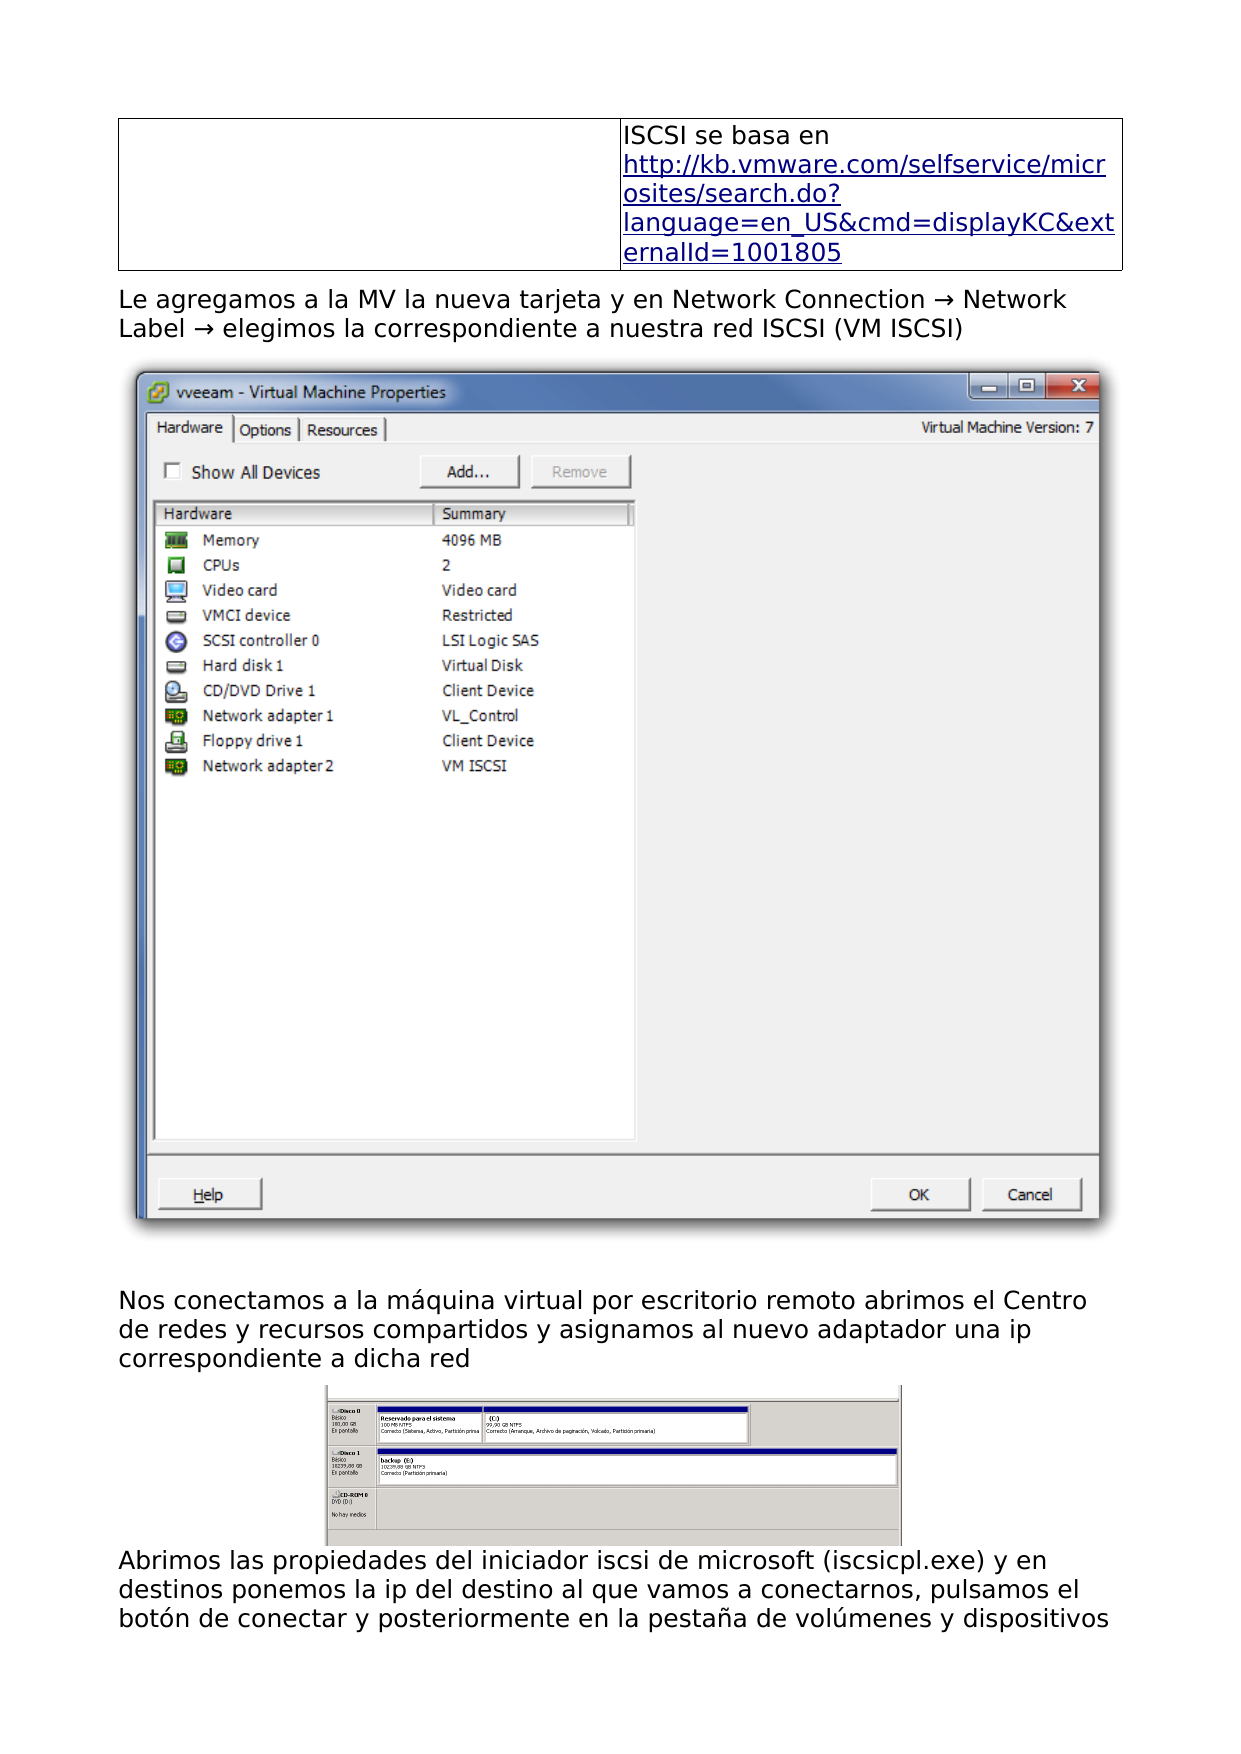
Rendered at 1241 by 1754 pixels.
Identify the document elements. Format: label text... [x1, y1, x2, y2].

picture [307, 1385, 933, 1546]
picture [118, 355, 1123, 1245]
table_header [119, 119, 620, 270]
text Nos conectamos a la máquina virtual por escritorio remoto abrimos el Centro de redes y recursos compartidos y asignamos al nuevo adaptador una ip correspondiente a dicha red [118, 1286, 1122, 1373]
text Le agregamos a la MV la nueva tarjeta y en Network Connection → Network Label → elegimos la correspondiente a nuestra red ISCSI (VM ISCSI) [118, 285, 1122, 343]
text Abrimos las propiedades del iniciador iscsi de microsoft (iscsicpl.exe) y en destinos ponemos la ip del destino al que vamos a conectarnos, pulsamos el botón de conectar y posteriormente en la pestaña de volúmenes y dispositivos [118, 1386, 1122, 1633]
table_header ISCSI se basa en http://kb.vmware.com/selfservice/microsites/search.do?language=en_US&cmd=displayKC&externalId=1001805 [621, 119, 1122, 270]
